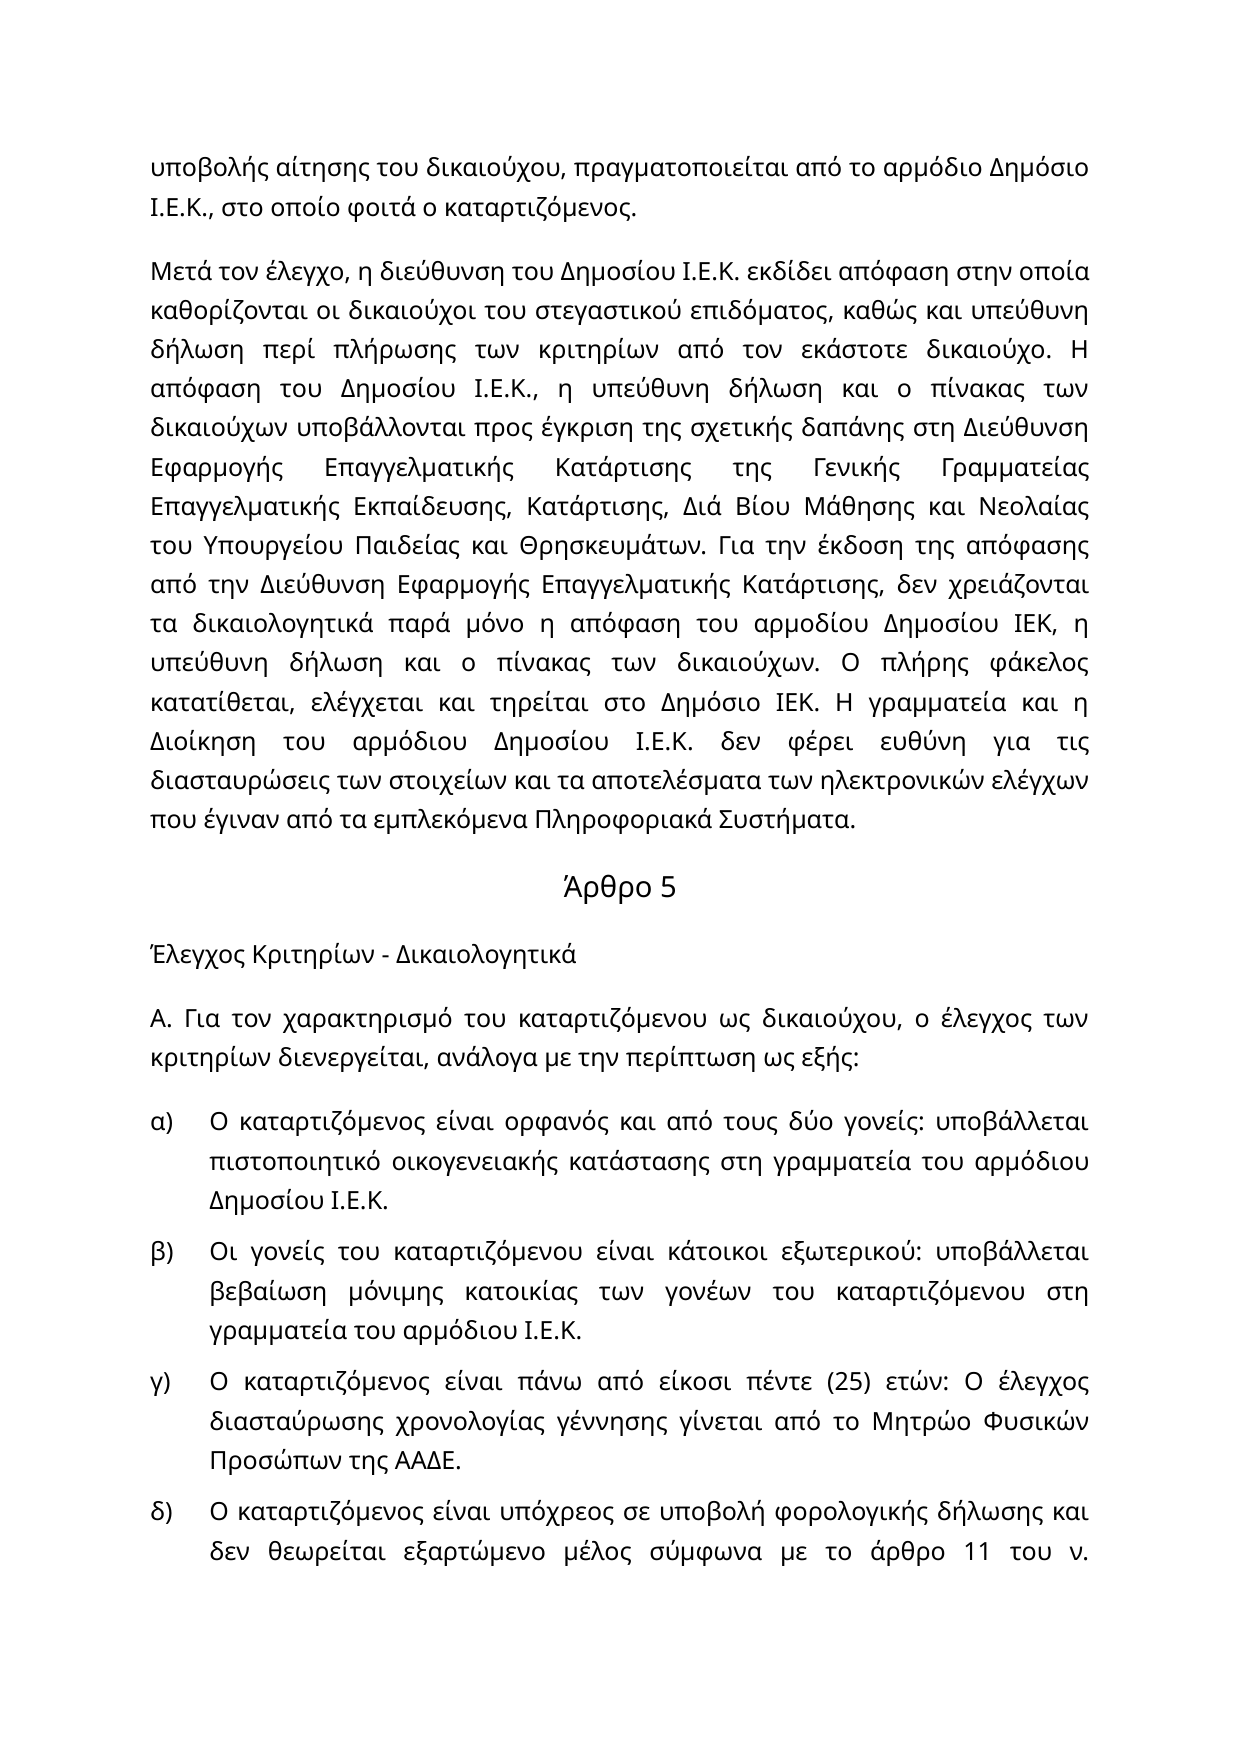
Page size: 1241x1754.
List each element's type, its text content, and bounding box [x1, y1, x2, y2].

list γ) Ο καταρτιζόμενος είναι πάνω από είκοσι πέντε (25) ετών: Ο έλεγχος διασταύρωσης χρονολογίας γέννησης γίνεται από το Μητρώο Φυσικών Προσώπων της ΑΑΔΕ. [150, 1364, 1090, 1476]
text Α. Για τον χαρακτηρισμό του καταρτιζόμενου ως δικαιούχου, ο έλεγχος των κριτηρίων διενεργείται, ανάλογα με την περίπτωση ως εξής: [150, 1001, 1090, 1074]
text Μετά τον έλεγχο, η διεύθυνση του Δημοσίου Ι.Ε.Κ. εκδίδει απόφαση στην οποία καθορίζονται οι δικαιούχοι του στεγαστικού επιδόματος, καθώς και υπεύθυνη δήλωση περί πλήρωσης των κριτηρίων από τον εκάστοτε δικαιούχο. Η απόφαση του Δημοσίου Ι.Ε.Κ., η υπεύθυνη δήλωση και ο πίνακας των δικαιούχων υποβάλλονται προς έγκριση της σχετικής δαπάνης στη Διεύθυνση Εφαρμογής Επαγγελματικής Κατάρτισης της Γενικής Γραμματείας Επαγγελματικής Εκπαίδευσης, Κατάρτισης, Διά Βίου Μάθησης και Νεολαίας του Υπουργείου Παιδείας και Θρησκευμάτων. Για την έκδοση της απόφασης από την Διεύθυνση Εφαρμογής Επαγγελματικής Κατάρτισης, δεν χρειάζονται τα δικαιολογητικά παρά μόνο η απόφαση του αρμοδίου Δημοσίου ΙΕΚ, η υπεύθυνη δήλωση και ο πίνακας των δικαιούχων. Ο πλήρης φάκελος κατατίθεται, ελέγχεται και τηρείται στο Δημόσιο ΙΕΚ. Η γραμματεία και η Διοίκηση του αρμόδιου Δημοσίου Ι.Ε.Κ. δεν φέρει ευθύνη για τις διασταυρώσεις των στοιχείων και τα αποτελέσματα των ηλεκτρονικών ελέγχων που έγιναν από τα εμπλεκόμενα Πληροφοριακά Συστήματα. [150, 253, 1090, 836]
list δ) Ο καταρτιζόμενος είναι υπόχρεος σε υποβολή φορολογικής δήλωσης και δεν θεωρείται εξαρτώμενο μέλος σύμφωνα με το άρθρο 11 του ν. [150, 1494, 1090, 1567]
text Έλεγχος Κριτηρίων - Δικαιολογητικά [150, 936, 1090, 971]
list α) Ο καταρτιζόμενος είναι ορφανός και από τους δύο γονείς: υποβάλλεται πιστοποιητικό οικογενειακής κατάστασης στη γραμματεία του αρμόδιου Δημοσίου Ι.Ε.Κ. [150, 1104, 1090, 1216]
subtitle Άρθρο 5 [150, 866, 1090, 906]
text υποβολής αίτησης του δικαιούχου, πραγματοποιείται από το αρμόδιο Δημόσιο Ι.Ε.Κ., στο οποίο φοιτά ο καταρτιζόμενος. [150, 150, 1090, 223]
list β) Οι γονείς του καταρτιζόμενου είναι κάτοικοι εξωτερικού: υποβάλλεται βεβαίωση μόνιμης κατοικίας των γονέων του καταρτιζόμενου στη γραμματεία του αρμόδιου Ι.Ε.Κ. [150, 1234, 1090, 1346]
